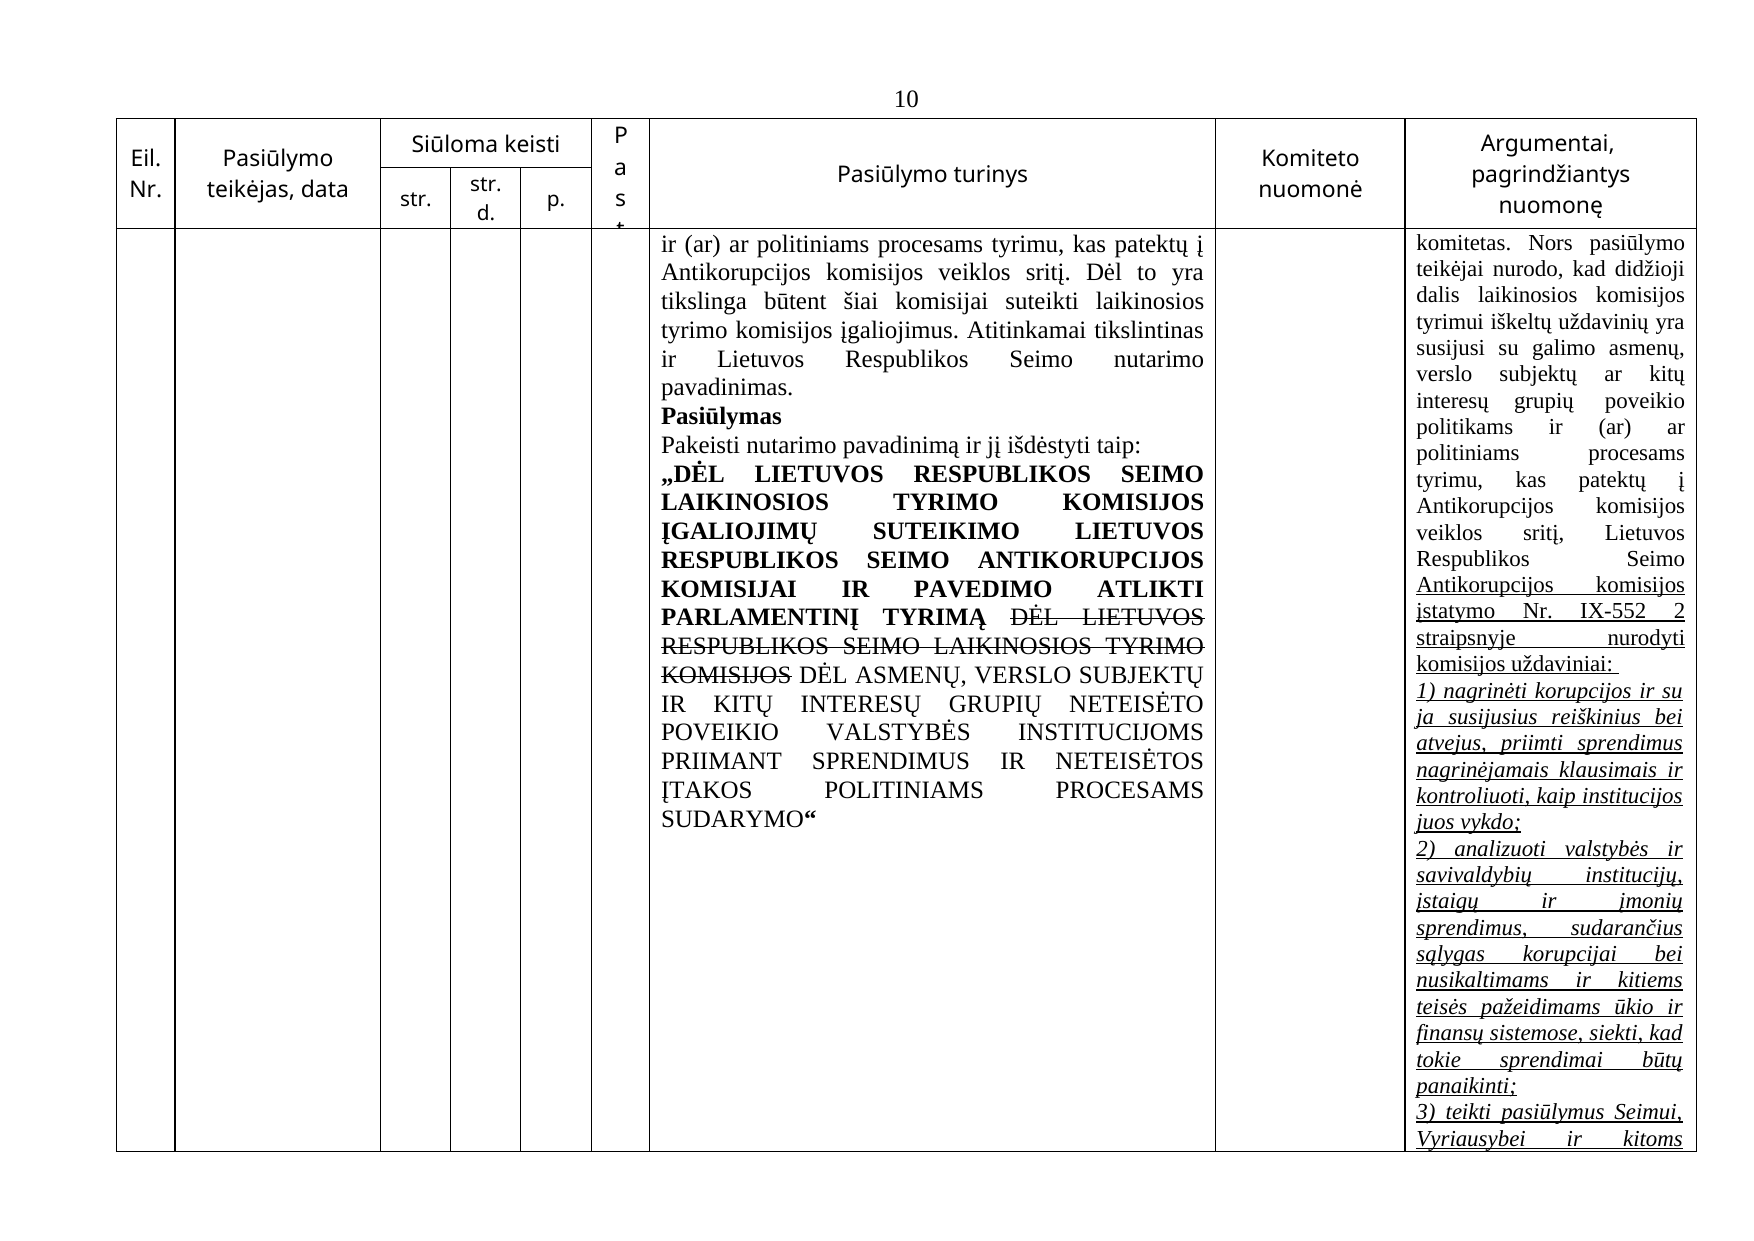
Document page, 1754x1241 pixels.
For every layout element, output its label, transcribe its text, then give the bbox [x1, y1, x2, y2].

table_cell str. d. [451, 168, 520, 228]
table_cell [176, 229, 380, 1151]
table_cell [117, 229, 174, 1151]
table_header Eil. Nr. [117, 119, 174, 228]
table_cell ir (ar) ar politiniams procesams tyrimu, kas patektų į Antikorupcijos komisijos veiklos sritį. Dėl to yra tikslinga būtent šiai komisijai suteikti laikinosios tyrimo komisijos įgaliojimus. Atitinkamai tikslintinas ir Lietuvos Respublikos Seimo nutarimo pavadinimas. Pasiūlymas Pakeisti nutarimo pavadinimą ir jį išdėstyti taip: „DĖL LIETUVOS RESPUBLIKOS SEIMO LAIKINOSIOS TYRIMO KOMISIJOS ĮGALIOJIMŲ SUTEIKIMO LIETUVOS RESPUBLIKOS SEIMO ANTIKORUPCIJOS KOMISIJAI IR PAVEDIMO ATLIKTI PARLAMENTINĮ TYRIMĄ DĖL LIETUVOS RESPUBLIKOS SEIMO LAIKINOSIOS TYRIMO KOMISIJOS DĖL ASMENŲ, VERSLO SUBJEKTŲ IR KITŲ INTERESŲ GRUPIŲ NETEISĖTO POVEIKIO VALSTYBĖS INSTITUCIJOMS PRIIMANT SPRENDIMUS IR NETEISĖTOS ĮTAKOS POLITINIAMS PROCESAMS SUDARYMO“ [650, 229, 1215, 1151]
table_header Argumentai, pagrindžiantys nuomonę [1406, 119, 1696, 228]
table_header Pastabos [592, 119, 649, 228]
table_cell [521, 229, 591, 1151]
table_cell [381, 229, 450, 1151]
table_header Siūloma keisti [381, 119, 591, 167]
table_header Pasiūlymo teikėjas, data [176, 119, 380, 228]
table_cell [1216, 229, 1404, 1151]
table_cell p. [521, 168, 591, 228]
table_cell komitetas. Nors pasiūlymo teikėjai nurodo, kad didžioji dalis laikinosios komisijos tyrimui iškeltų uždavinių yra susijusi su galimo asmenų, verslo subjektų ar kitų interesų grupių poveikio politikams ir (ar) ar politiniams procesams tyrimu, kas patektų į Antikorupcijos komisijos veiklos sritį, Lietuvos Respublikos Seimo Antikorupcijos komisijos įstatymo Nr. IX-552 2 straipsnyje nurodyti komisijos uždaviniai: 1) nagrinėti korupcijos ir su ja susijusius reiškinius bei atvejus, priimti sprendimus nagrinėjamais klausimais ir kontroliuoti, kaip institucijos juos vykdo; 2) analizuoti valstybės ir savivaldybių institucijų, įstaigų ir įmonių sprendimus, sudarančius sąlygas korupcijai bei nusikaltimams ir kitiems teisės pažeidimams ūkio ir finansų sistemose, siekti, kad tokie sprendimai būtų panaikinti; 3) teikti pasiūlymus Seimui, Vyriausybei ir kitoms [1406, 229, 1696, 1151]
table_cell str. [381, 168, 450, 228]
table_header Komiteto nuomonė [1216, 119, 1404, 228]
table_cell [451, 229, 520, 1151]
table_header Pasiūlymo turinys [650, 119, 1215, 228]
table_cell [592, 229, 649, 1151]
